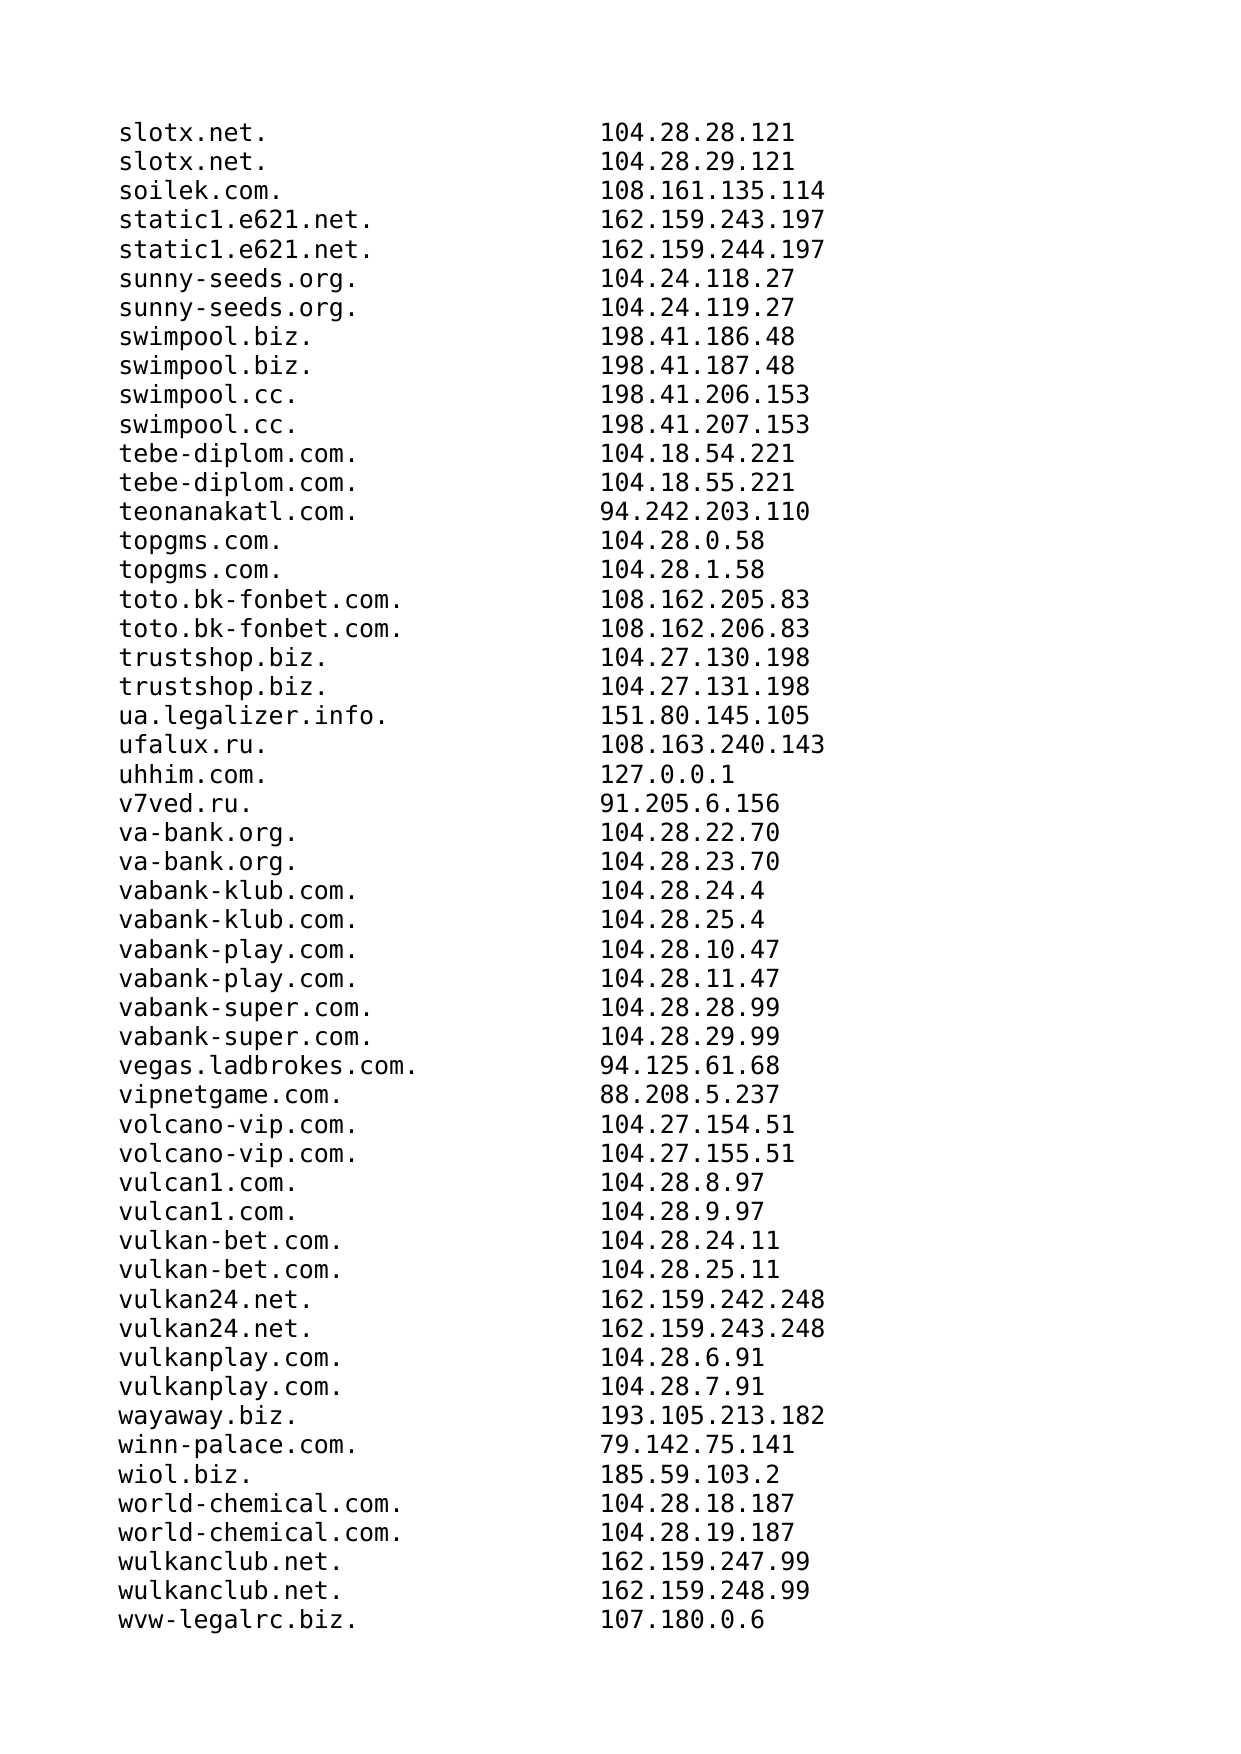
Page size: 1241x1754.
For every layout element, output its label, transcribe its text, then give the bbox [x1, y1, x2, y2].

text slotx.net. 104.28.28.121 slotx.net. 104.28.29.121 soilek.com. 108.161.135.114 static1.e621.net. 162.159.243.197 static1.e621.net. 162.159.244.197 sunny-seeds.org. 104.24.118.27 sunny-seeds.org. 104.24.119.27 swimpool.biz. 198.41.186.48 swimpool.biz. 198.41.187.48 swimpool.cc. 198.41.206.153 swimpool.cc. 198.41.207.153 tebe-diplom.com. 104.18.54.221 tebe-diplom.com. 104.18.55.221 teonanakatl.com. 94.242.203.110 topgms.com. 104.28.0.58 topgms.com. 104.28.1.58 toto.bk-fonbet.com. 108.162.205.83 toto.bk-fonbet.com. 108.162.206.83 trustshop.biz. 104.27.130.198 trustshop.biz. 104.27.131.198 ua.legalizer.info. 151.80.145.105 ufalux.ru. 108.163.240.143 uhhim.com. 127.0.0.1 v7ved.ru. 91.205.6.156 va-bank.org. 104.28.22.70 va-bank.org. 104.28.23.70 vabank-klub.com. 104.28.24.4 vabank-klub.com. 104.28.25.4 vabank-play.com. 104.28.10.47 vabank-play.com. 104.28.11.47 vabank-super.com. 104.28.28.99 vabank-super.com. 104.28.29.99 vegas.ladbrokes.com. 94.125.61.68 vipnetgame.com. 88.208.5.237 volcano-vip.com. 104.27.154.51 volcano-vip.com. 104.27.155.51 vulcan1.com. 104.28.8.97 vulcan1.com. 104.28.9.97 vulkan-bet.com. 104.28.24.11 vulkan-bet.com. 104.28.25.11 vulkan24.net. 162.159.242.248 vulkan24.net. 162.159.243.248 vulkanplay.com. 104.28.6.91 vulkanplay.com. 104.28.7.91 wayaway.biz. 193.105.213.182 winn-palace.com. 79.142.75.141 wiol.biz. 185.59.103.2 world-chemical.com. 104.28.18.187 world-chemical.com. 104.28.19.187 wulkanclub.net. 162.159.247.99 wulkanclub.net. 162.159.248.99 wvw-legalrc.biz. 107.180.0.6 [118, 118, 1122, 1635]
